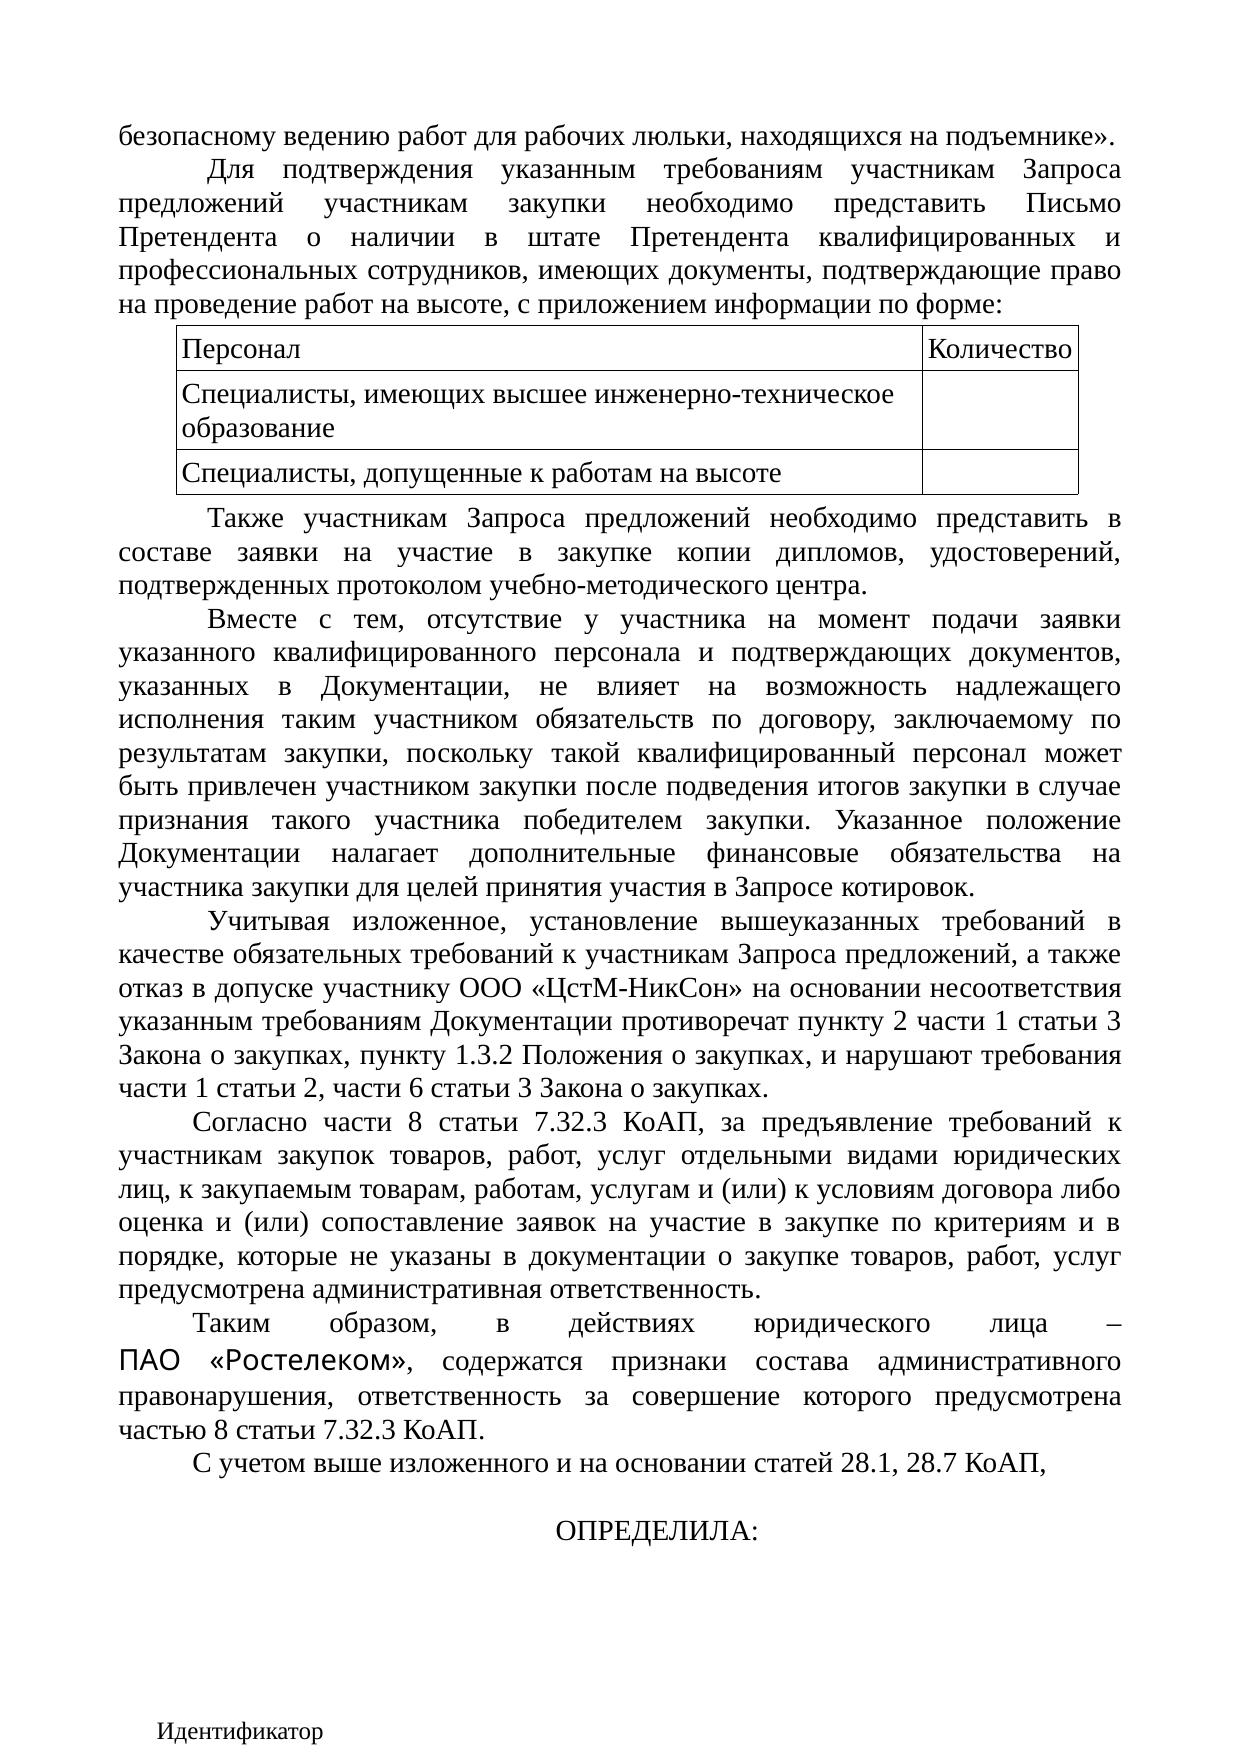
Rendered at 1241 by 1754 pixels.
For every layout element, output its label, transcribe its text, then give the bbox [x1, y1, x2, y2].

text Также участникам Запроса предложений необходимо представить в составе заявки на участие в закупке копии дипломов, удостоверений, подтвержденных протоколом учебно-методического центра. [118, 500, 1122, 601]
text Согласно части 8 статьи 7.32.3 КоАП, за предъявление требований к участникам закупок товаров, работ, услуг отдельными видами юридических лиц, к закупаемым товарам, работам, услугам и (или) к условиям договора либо оценка и (или) сопоставление заявок на участие в закупке по критериям и в порядке, которые не указаны в документации о закупке товаров, работ, услуг предусмотрена административная ответственность. [118, 1104, 1122, 1305]
table_cell [923, 371, 1078, 449]
text ОПРЕДЕЛИЛА: [118, 1513, 1122, 1546]
table_cell [923, 450, 1078, 494]
table_header Количество [923, 326, 1078, 370]
table_cell Специалисты, имеющих высшее инженерно-техническое образование [177, 371, 922, 449]
text Учитывая изложенное, установление вышеуказанных требований в качестве обязательных требований к участникам Запроса предложений, а также отказ в допуске участнику ООО «ЦстМ-НикСон» на основании несоответствия указанным требованиям Документации противоречат пункту 2 части 1 статьи 3 Закона о закупках, пункту 1.3.2 Положения о закупках, и нарушают требования части 1 статьи 2, части 6 статьи 3 Закона о закупках. [118, 903, 1122, 1104]
text С учетом выше изложенного и на основании статей 28.1, 28.7 КоАП, [118, 1446, 1122, 1479]
text Для подтверждения указанным требованиям участникам Запроса предложений участникам закупки необходимо представить Письмо Претендента о наличии в штате Претендента квалифицированных и профессиональных сотрудников, имеющих документы, подтверждающие право на проведение работ на высоте, с приложением информации по форме: [118, 152, 1122, 319]
text безопасному ведению работ для рабочих люльки, находящихся на подъемнике». [118, 118, 1122, 152]
text Вместе с тем, отсутствие у участника на момент подачи заявки указанного квалифицированного персонала и подтверждающих документов, указанных в Документации, не влияет на возможность надлежащего исполнения таким участником обязательств по договору, заключаемому по результатам закупки, поскольку такой квалифицированный персонал может быть привлечен участником закупки после подведения итогов закупки в случае признания такого участника победителем закупки. Указанное положение Документации налагает дополнительные финансовые обязательства на участника закупки для целей принятия участия в Запросе котировок. [118, 601, 1122, 903]
text Таким образом, в действиях юридического лица – ПАО «Ростелеком», содержатся признаки состава административного правонарушения, ответственность за совершение которого предусмотрена частью 8 статьи 7.32.3 КоАП. [118, 1305, 1122, 1446]
table_header Персонал [177, 326, 922, 370]
table_cell Специалисты, допущенные к работам на высоте [177, 450, 922, 494]
